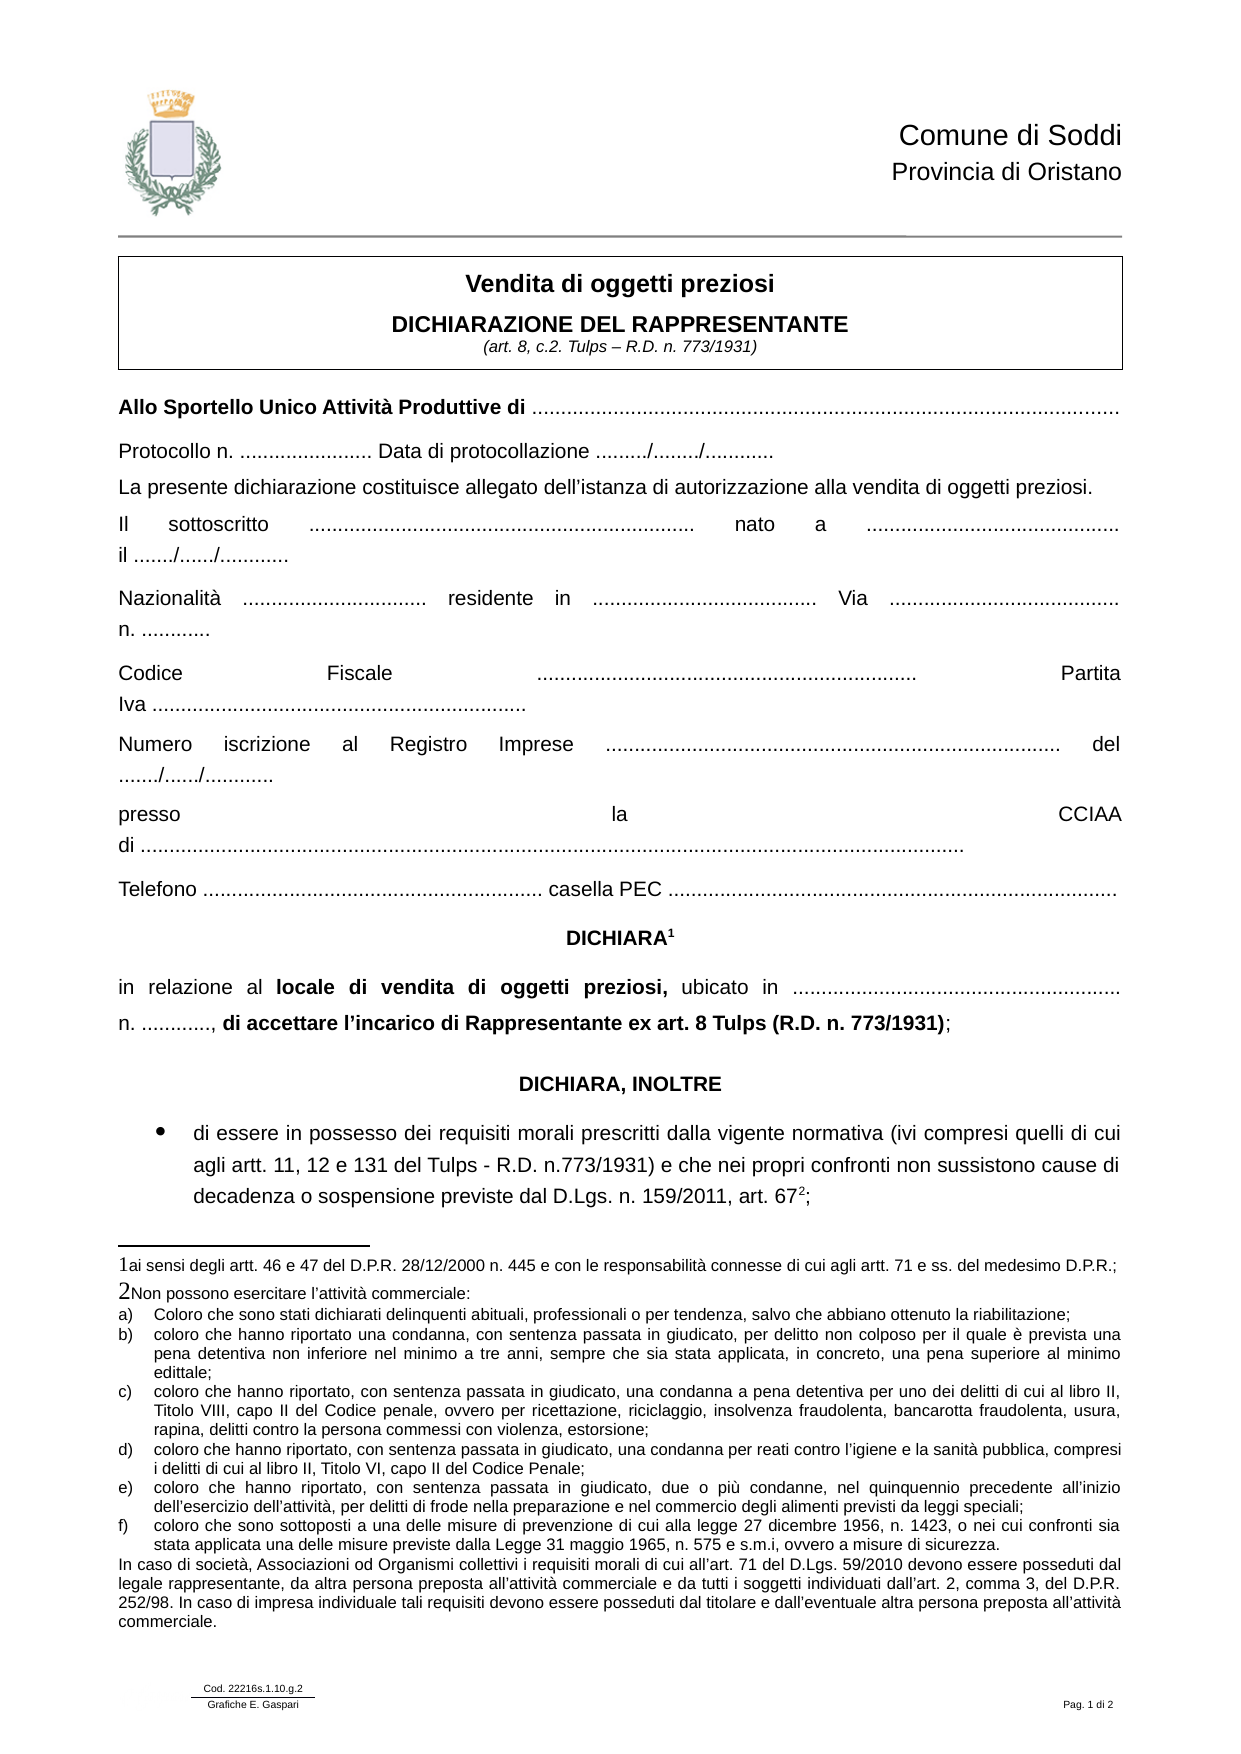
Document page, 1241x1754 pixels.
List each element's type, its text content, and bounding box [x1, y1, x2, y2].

list di essere in possesso dei requisiti morali prescritti dalla vigente normativa (ivi compresi quelli di cui agli artt. 11, 12 e 131 del Tulps - R.D. n.773/1931) e che nei propri confronti non sussistono cause di decadenza o sospensione previste dal D.Lgs. n. 159/2011, art. 67; [156, 1121, 1122, 1208]
text DICHIARA [118, 926, 1122, 950]
list Non possono esercitare l’attività commerciale: [118, 1276, 1122, 1305]
list coloro che hanno riportato, con sentenza passata in giudicato, una condanna per reati contro l’igiene e la sanità pubblica, compresi i delitti di cui al libro II, Titolo VI, capo II del Codice Penale; [118, 1439, 1122, 1478]
text Provincia di Oristano [224, 157, 1122, 185]
list coloro che sono sottoposti a una delle misure di prevenzione di cui alla legge 27 dicembre 1956, n. 1423, o nei cui confronti sia stata applicata una delle misure previste dalla Legge 31 maggio 1965, n. 575 e s.m.i, ovvero a misure di sicurezza. [118, 1516, 1122, 1554]
text Protocollo n. ....................... Data di protocollazione ........./......../............ [118, 438, 1122, 462]
list coloro che hanno riportato, con sentenza passata in giudicato, due o più condanne, nel quinquennio precedente all’inizio dell’esercizio dell’attività, per delitti di frode nella preparazione e nel commercio degli alimenti previsti da leggi speciali; [118, 1478, 1122, 1516]
table_header Vendita di oggetti preziosi DICHIARAZIONE DEL RAPPRESENTANTE (art. 8, c.2. Tulps – R.D. n. 773/1931) [119, 257, 1122, 369]
text ai sensi degli artt. 46 e 47 del D.P.R. 28/12/2000 n. 445 e con le responsabilità connesse di cui agli artt. 71 e ss. del medesimo D.P.R.; [118, 1252, 1122, 1276]
list coloro che hanno riportato una condanna, con sentenza passata in giudicato, per delitto non colposo per il quale è prevista una pena detentiva non inferiore nel minimo a tre anni, sempre che sia stata applicata, in concreto, una pena superiore al minimo edittale; [118, 1324, 1122, 1382]
text in relazione al locale di vendita di oggetti preziosi, ubicato in ......................................................... n. ............, di accettare l’incarico di Rappresentante ex art. 8 Tulps (R.D. n. 773/1931); [118, 975, 1122, 1035]
text Codice Fiscale .................................................................. Partita Iva ................................................................. [118, 661, 1122, 716]
picture [122, 87, 224, 219]
text La presente dichiarazione costituisce allegato dell’istanza di autorizzazione alla vendita di oggetti preziosi. [118, 475, 1122, 499]
text Comune di Soddi [224, 118, 1122, 152]
list coloro che hanno riportato, con sentenza passata in giudicato, una condanna a pena detentiva per uno dei delitti di cui al libro II, Titolo VIII, capo II del Codice penale, ovvero per ricettazione, riciclaggio, insolvenza fraudolenta, bancarotta fraudolenta, usura, rapina, delitti contro la persona commessi con violenza, estorsione; [118, 1382, 1122, 1439]
list In caso di società, Associazioni od Organismi collettivi i requisiti morali di cui all’art. 71 del D.Lgs. 59/2010 devono essere posseduti dal legale rappresentante, da altra persona preposta all’attività commerciale e da tutti i soggetti individuati dall’art. 2, comma 3, del D.P.R. 252/98. In caso di impresa individuale tali requisiti devono essere posseduti dal titolare e dall’eventuale altra persona preposta all’attività commerciale. [118, 1554, 1122, 1631]
text Nazionalità ................................ residente in ....................................... Via ........................................ n. ............ [118, 586, 1122, 641]
text Il sottoscritto ................................................................... nato a ............................................ il ......./....../............ [118, 511, 1122, 566]
text Allo Sportello Unico Attività Produttive di [118, 395, 1122, 419]
text Telefono ........................................................... casella PEC .............................................................................. [118, 877, 1122, 901]
list Coloro che sono stati dichiarati delinquenti abituali, professionali o per tendenza, salvo che abbiano ottenuto la riabilitazione; [118, 1305, 1122, 1324]
text Numero iscrizione al Registro Imprese ............................................................................... del ......./....../............ [118, 732, 1122, 787]
text presso la CCIAA di ............................................................................................................................................... [118, 802, 1122, 857]
text DICHIARA, INOLTRE [118, 1072, 1122, 1096]
